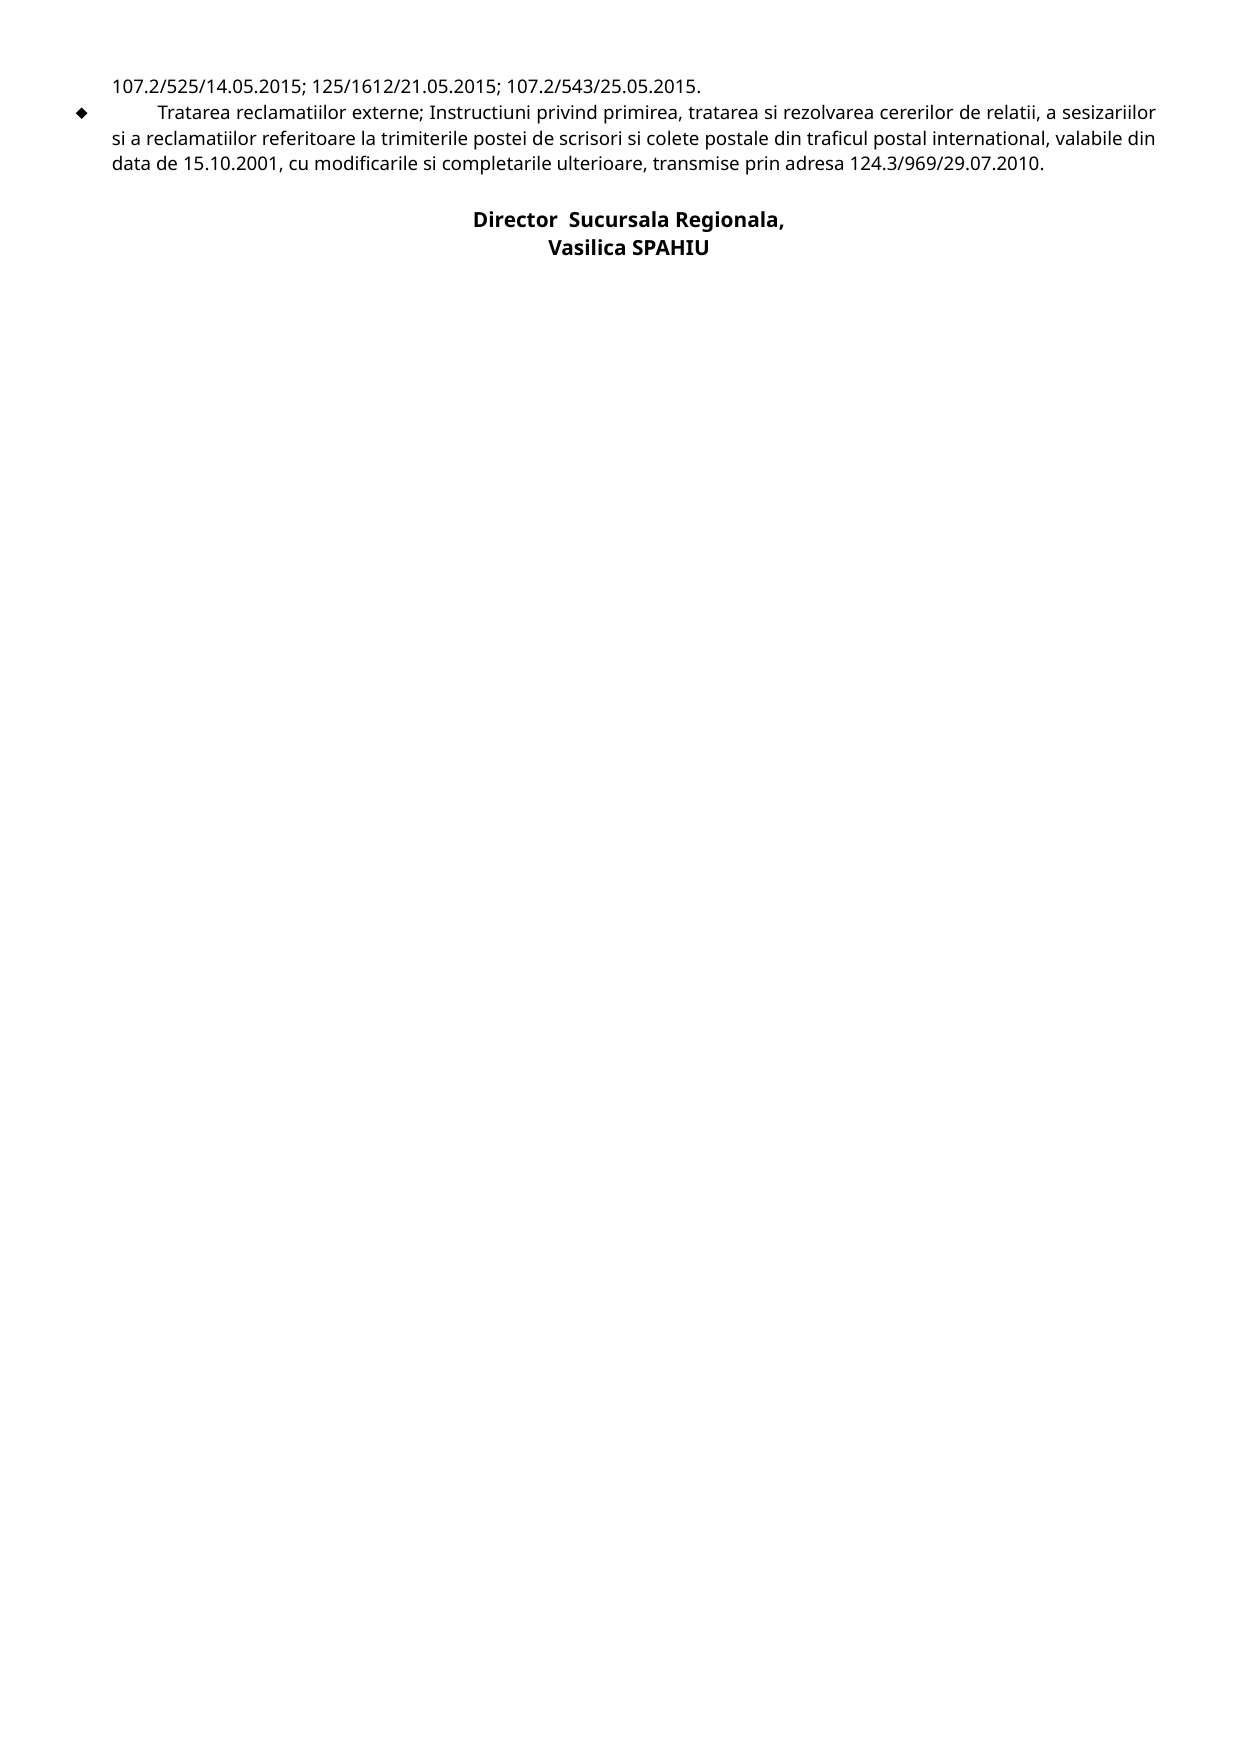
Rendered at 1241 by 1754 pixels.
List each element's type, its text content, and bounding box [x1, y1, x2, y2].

list 107.2/525/14.05.2015; 125/1612/21.05.2015; 107.2/543/25.05.2015. [76, 74, 1157, 99]
text Director Sucursala Regionala, [82, 205, 1159, 233]
list Tratarea reclamatiilor externe; Instructiuni privind primirea, tratarea si rezolvarea cererilor de relatii, a sesizariilor si a reclamatiilor referitoare la trimiterile postei de scrisori si colete postale din traficul postal international, valabile din data de 15.10.2001, cu modificarile si completarile ulterioare, transmise prin adresa 124.3/969/29.07.2010. [76, 99, 1157, 176]
text Vasilica SPAHIU [82, 233, 1159, 262]
